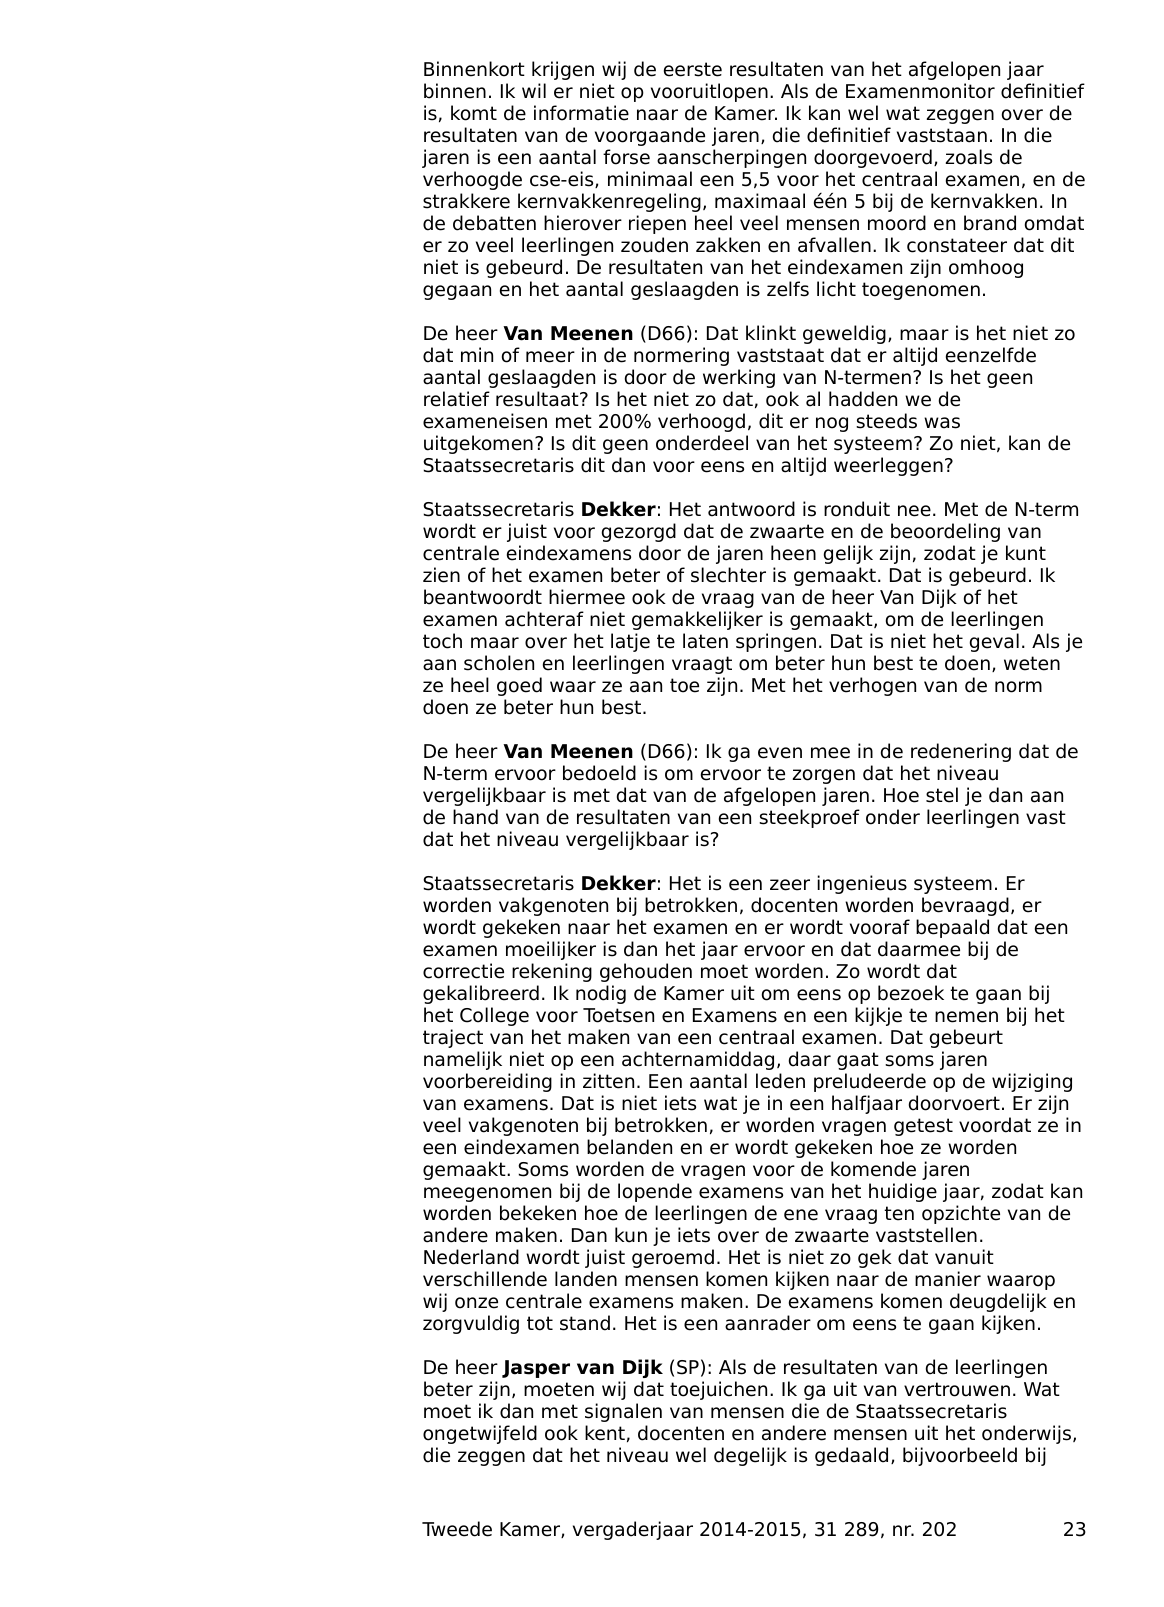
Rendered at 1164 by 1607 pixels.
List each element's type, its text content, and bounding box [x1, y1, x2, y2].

text Staatssecretaris Dekker: Het antwoord is ronduit nee. Met de N-term wordt er juist voor gezorgd dat de zwaarte en de beoordeling van centrale eindexamens door de jaren heen gelijk zijn, zodat je kunt zien of het examen beter of slechter is gemaakt. Dat is gebeurd. Ik beantwoordt hiermee ook de vraag van de heer Van Dijk of het examen achteraf niet gemakkelijker is gemaakt, om de leerlingen toch maar over het latje te laten springen. Dat is niet het geval. Als je aan scholen en leerlingen vraagt om beter hun best te doen, weten ze heel goed waar ze aan toe zijn. Met het verhogen van de norm doen ze beter hun best. [422, 499, 1087, 719]
text Binnenkort krijgen wij de eerste resultaten van het afgelopen jaar binnen. Ik wil er niet op vooruitlopen. Als de Examenmonitor definitief is, komt de informatie naar de Kamer. Ik kan wel wat zeggen over de resultaten van de voorgaande jaren, die definitief vaststaan. In die jaren is een aantal forse aanscherpingen doorgevoerd, zoals de verhoogde cse-eis, minimaal een 5,5 voor het centraal examen, en de strakkere kernvakkenregeling, maximaal één 5 bij de kernvakken. In de debatten hierover riepen heel veel mensen moord en brand omdat er zo veel leerlingen zouden zakken en afvallen. Ik constateer dat dit niet is gebeurd. De resultaten van het eindexamen zijn omhoog gegaan en het aantal geslaagden is zelfs licht toegenomen. [422, 59, 1087, 301]
text Staatssecretaris Dekker: Het is een zeer ingenieus systeem. Er worden vakgenoten bij betrokken, docenten worden bevraagd, er wordt gekeken naar het examen en er wordt vooraf bepaald dat een examen moeilijker is dan het jaar ervoor en dat daarmee bij de correctie rekening gehouden moet worden. Zo wordt dat gekalibreerd. Ik nodig de Kamer uit om eens op bezoek te gaan bij het College voor Toetsen en Examens en een kijkje te nemen bij het traject van het maken van een centraal examen. Dat gebeurt namelijk niet op een achternamiddag, daar gaat soms jaren voorbereiding in zitten. Een aantal leden preludeerde op de wijziging van examens. Dat is niet iets wat je in een halfjaar doorvoert. Er zijn veel vakgenoten bij betrokken, er worden vragen getest voordat ze in een eindexamen belanden en er wordt gekeken hoe ze worden gemaakt. Soms worden de vragen voor de komende jaren meegenomen bij de lopende examens van het huidige jaar, zodat kan worden bekeken hoe de leerlingen de ene vraag ten opzichte van de andere maken. Dan kun je iets over de zwaarte vaststellen. Nederland wordt juist geroemd. Het is niet zo gek dat vanuit verschillende landen mensen komen kijken naar de manier waarop wij onze centrale examens maken. De examens komen deugdelijk en zorgvuldig tot stand. Het is een aanrader om eens te gaan kijken. [422, 873, 1087, 1335]
text De heer Van Meenen (D66): Ik ga even mee in de redenering dat de N-term ervoor bedoeld is om ervoor te zorgen dat het niveau vergelijkbaar is met dat van de afgelopen jaren. Hoe stel je dan aan de hand van de resultaten van een steekproef onder leerlingen vast dat het niveau vergelijkbaar is? [422, 741, 1087, 851]
text De heer Van Meenen (D66): Dat klinkt geweldig, maar is het niet zo dat min of meer in de normering vaststaat dat er altijd eenzelfde aantal geslaagden is door de werking van N-termen? Is het geen relatief resultaat? Is het niet zo dat, ook al hadden we de exameneisen met 200% verhoogd, dit er nog steeds was uitgekomen? Is dit geen onderdeel van het systeem? Zo niet, kan de Staatssecretaris dit dan voor eens en altijd weerleggen? [422, 323, 1087, 477]
text De heer Jasper van Dijk (SP): Als de resultaten van de leerlingen beter zijn, moeten wij dat toejuichen. Ik ga uit van vertrouwen. Wat moet ik dan met signalen van mensen die de Staatssecretaris ongetwijfeld ook kent, docenten en andere mensen uit het onderwijs, die zeggen dat het niveau wel degelijk is gedaald, bijvoorbeeld bij [422, 1357, 1087, 1467]
